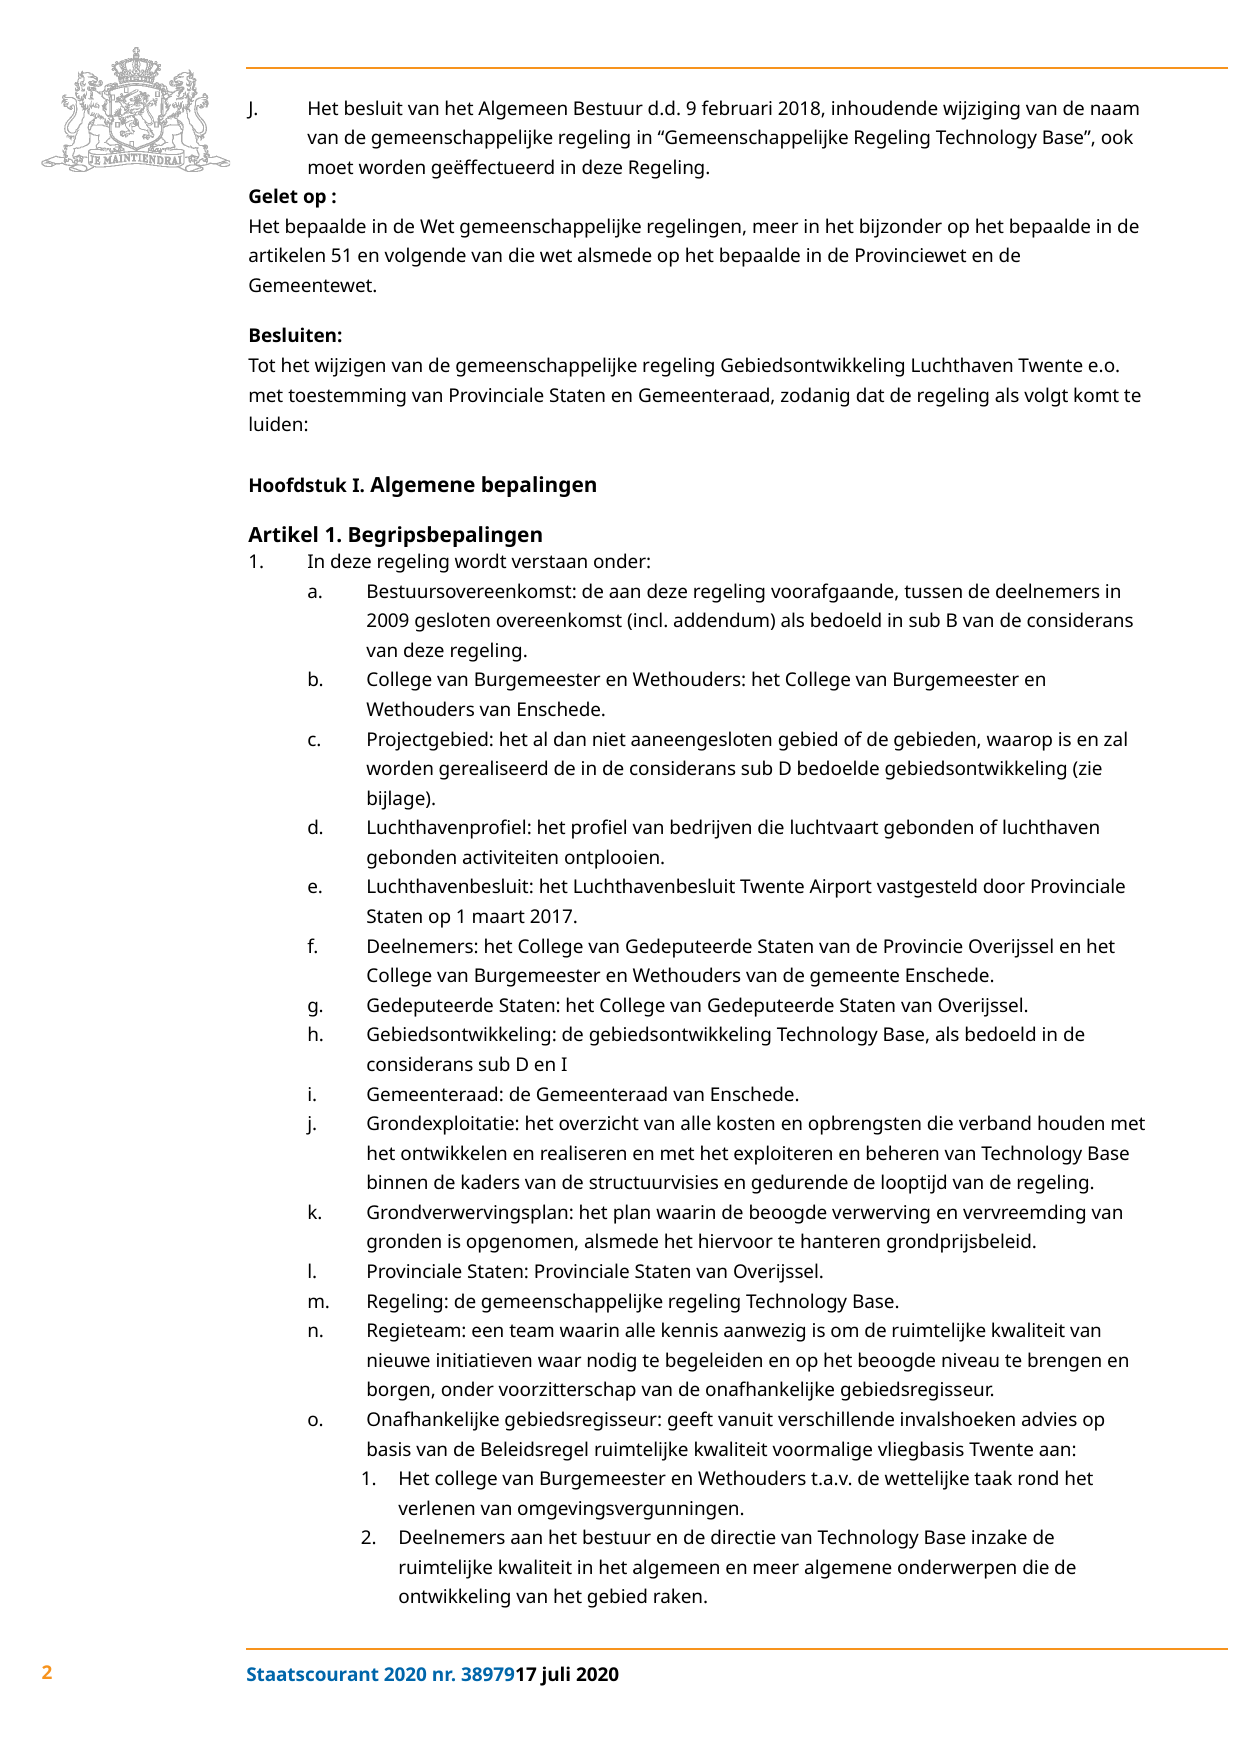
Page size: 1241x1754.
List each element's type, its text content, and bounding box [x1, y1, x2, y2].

text Tot het wijzigen van de gemeenschappelijke regeling Gebiedsontwikkeling Luchthaven Twente e.o. met toestemming van Provinciale Staten en Gemeenteraad, zodanig dat de regeling als volgt komt te luiden: [248, 352, 1152, 437]
list Grondexploitatie: het overzicht van alle kosten en opbrengsten die verband houden met het ontwikkelen en realiseren en met het exploiteren en beheren van Technology Base binnen de kaders van de structuurvisies en gedurende de looptijd van de regeling. [307, 1110, 1152, 1195]
list Gebiedsontwikkeling: de gebiedsontwikkeling Technology Base, als bedoeld in de considerans sub D en I [307, 1022, 1152, 1077]
text Gelet op : [248, 183, 1152, 209]
list Luchthavenprofiel: het profiel van bedrijven die luchtvaart gebonden of luchthaven gebonden activiteiten ontplooien. [307, 814, 1152, 870]
text Artikel 1. Begripsbepalingen [248, 520, 1152, 548]
list Projectgebied: het al dan niet aaneengesloten gebied of de gebieden, waarop is en zal worden gerealiseerd de in de considerans sub D bedoelde gebiedsontwikkeling (zie bijlage). [307, 726, 1152, 811]
list Regieteam: een team waarin alle kennis aanwezig is om de ruimtelijke kwaliteit van nieuwe initiatieven waar nodig te begeleiden en op het beoogde niveau te brengen en borgen, onder voorzitterschap van de onafhankelijke gebiedsregisseur. [307, 1317, 1152, 1402]
list College van Burgemeester en Wethouders: het College van Burgemeester en Wethouders van Enschede. [307, 667, 1152, 722]
list Bestuursovereenkomst: de aan deze regeling voorafgaande, tussen de deelnemers in 2009 gesloten overeenkomst (incl. addendum) als bedoeld in sub B van de considerans van deze regeling. [307, 578, 1152, 663]
list Deelnemers aan het bestuur en de directie van Technology Base inzake de ruimtelijke kwaliteit in het algemeen en meer algemene onderwerpen die de ontwikkeling van het gebied raken. [361, 1524, 1152, 1609]
list Gemeenteraad: de Gemeenteraad van Enschede. [307, 1081, 1152, 1106]
list Het besluit van het Algemeen Bestuur d.d. 9 februari 2018, inhoudende wijziging van de naam van de gemeenschappelijke regeling in “Gemeenschappelijke Regeling Technology Base”, ook moet worden geëffectueerd in deze Regeling. [248, 95, 1152, 180]
text Besluiten: [248, 323, 1152, 348]
picture [41, 47, 231, 172]
list Onafhankelijke gebiedsregisseur: geeft vanuit verschillende invalshoeken advies op basis van de Beleidsregel ruimtelijke kwaliteit voormalige vliegbasis Twente aan: [307, 1406, 1152, 1461]
list Regeling: de gemeenschappelijke regeling Technology Base. [307, 1288, 1152, 1313]
list Deelnemers: het College van Gedeputeerde Staten van de Provincie Overijssel en het College van Burgemeester en Wethouders van de gemeente Enschede. [307, 933, 1152, 988]
list In deze regeling wordt verstaan onder: [248, 548, 1152, 574]
text Het bepaalde in de Wet gemeenschappelijke regelingen, meer in het bijzonder op het bepaalde in de artikelen 51 en volgende van die wet alsmede op het bepaalde in de Provinciewet en de Gemeentewet. [248, 213, 1152, 298]
list Grondverwervingsplan: het plan waarin de beoogde verwerving en vervreemding van gronden is opgenomen, alsmede het hiervoor te hanteren grondprijsbeleid. [307, 1199, 1152, 1254]
list Luchthavenbesluit: het Luchthavenbesluit Twente Airport vastgesteld door Provinciale Staten op 1 maart 2017. [307, 874, 1152, 929]
list Het college van Burgemeester en Wethouders t.a.v. de wettelijke taak rond het verlenen van omgevingsvergunningen. [361, 1465, 1152, 1521]
list Provinciale Staten: Provinciale Staten van Overijssel. [307, 1258, 1152, 1284]
text Hoofdstuk I. Algemene bepalingen [248, 471, 1152, 499]
list Gedeputeerde Staten: het College van Gedeputeerde Staten van Overijssel. [307, 992, 1152, 1018]
